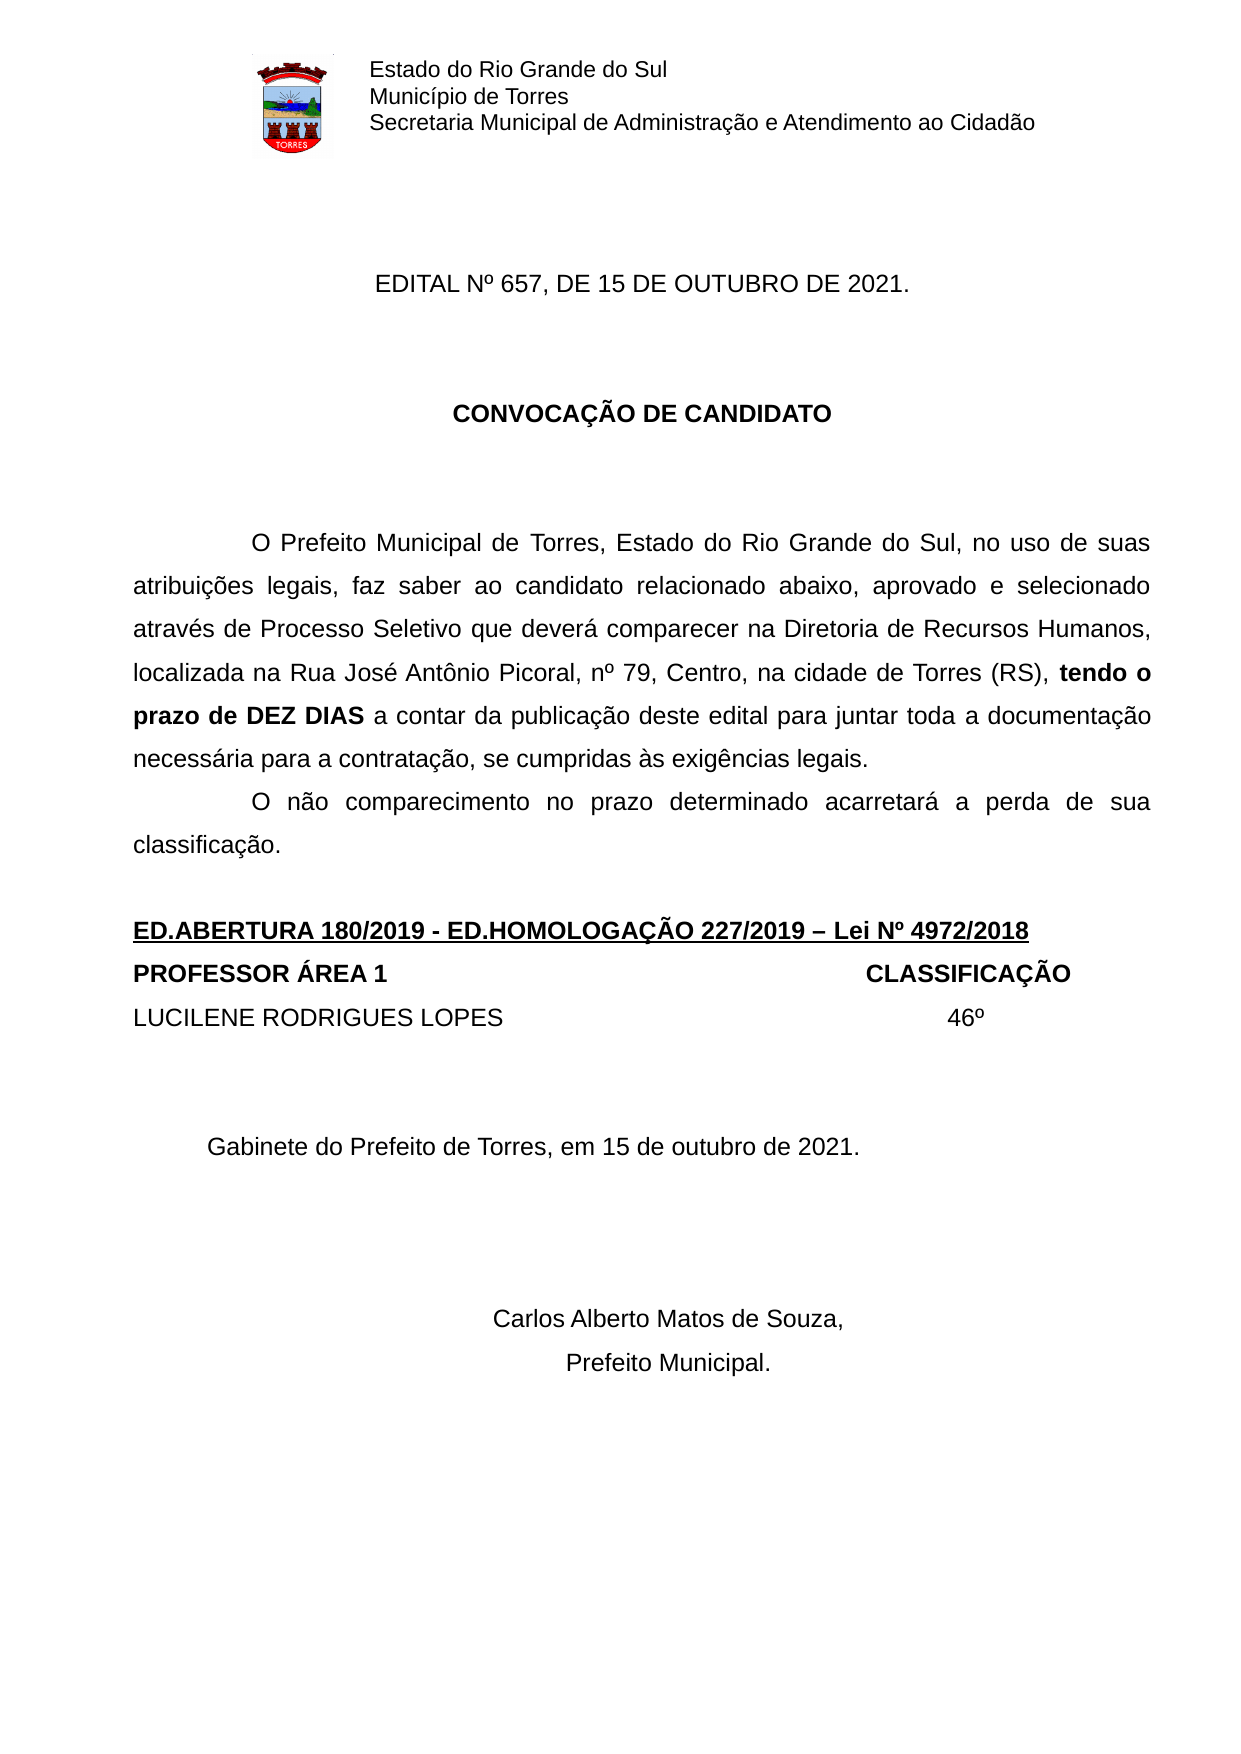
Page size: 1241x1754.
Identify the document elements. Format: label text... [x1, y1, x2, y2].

text Prefeito Municipal. [192, 1348, 1152, 1376]
text O não comparecimento no prazo determinado acarretará a perda de sua classificação. [133, 787, 1152, 859]
text ED.ABERTURA 180/2019 - ED.HOMOLOGAÇÃO 227/2019 – Lei Nº 4972/2018 [133, 916, 1152, 945]
text EDITAL Nº 657, DE 15 DE OUTUBRO DE 2021. [133, 269, 1152, 298]
text PROFESSOR ÁREA 1 CLASSIFICAÇÃO [133, 959, 1152, 988]
text O Prefeito Municipal de Torres, Estado do Rio Grande do Sul, no uso de suas atribuições legais, faz saber ao candidato relacionado abaixo, aprovado e selecionado através de Processo Seletivo que deverá comparecer na Diretoria de Recursos Humanos, localizada na Rua José Antônio Picoral, nº 79, Centro, na cidade de Torres (RS), tendo o prazo de DEZ DIAS a contar da publicação deste edital para juntar toda a documentação necessária para a contratação, se cumpridas às exigências legais. [133, 528, 1152, 773]
text LUCILENE RODRIGUES LOPES 46º [133, 1003, 1152, 1031]
text Carlos Alberto Matos de Souza, [192, 1304, 1152, 1333]
text CONVOCAÇÃO DE CANDIDATO [133, 399, 1152, 428]
text Gabinete do Prefeito de Torres, em 15 de outubro de 2021. [133, 1132, 1152, 1161]
